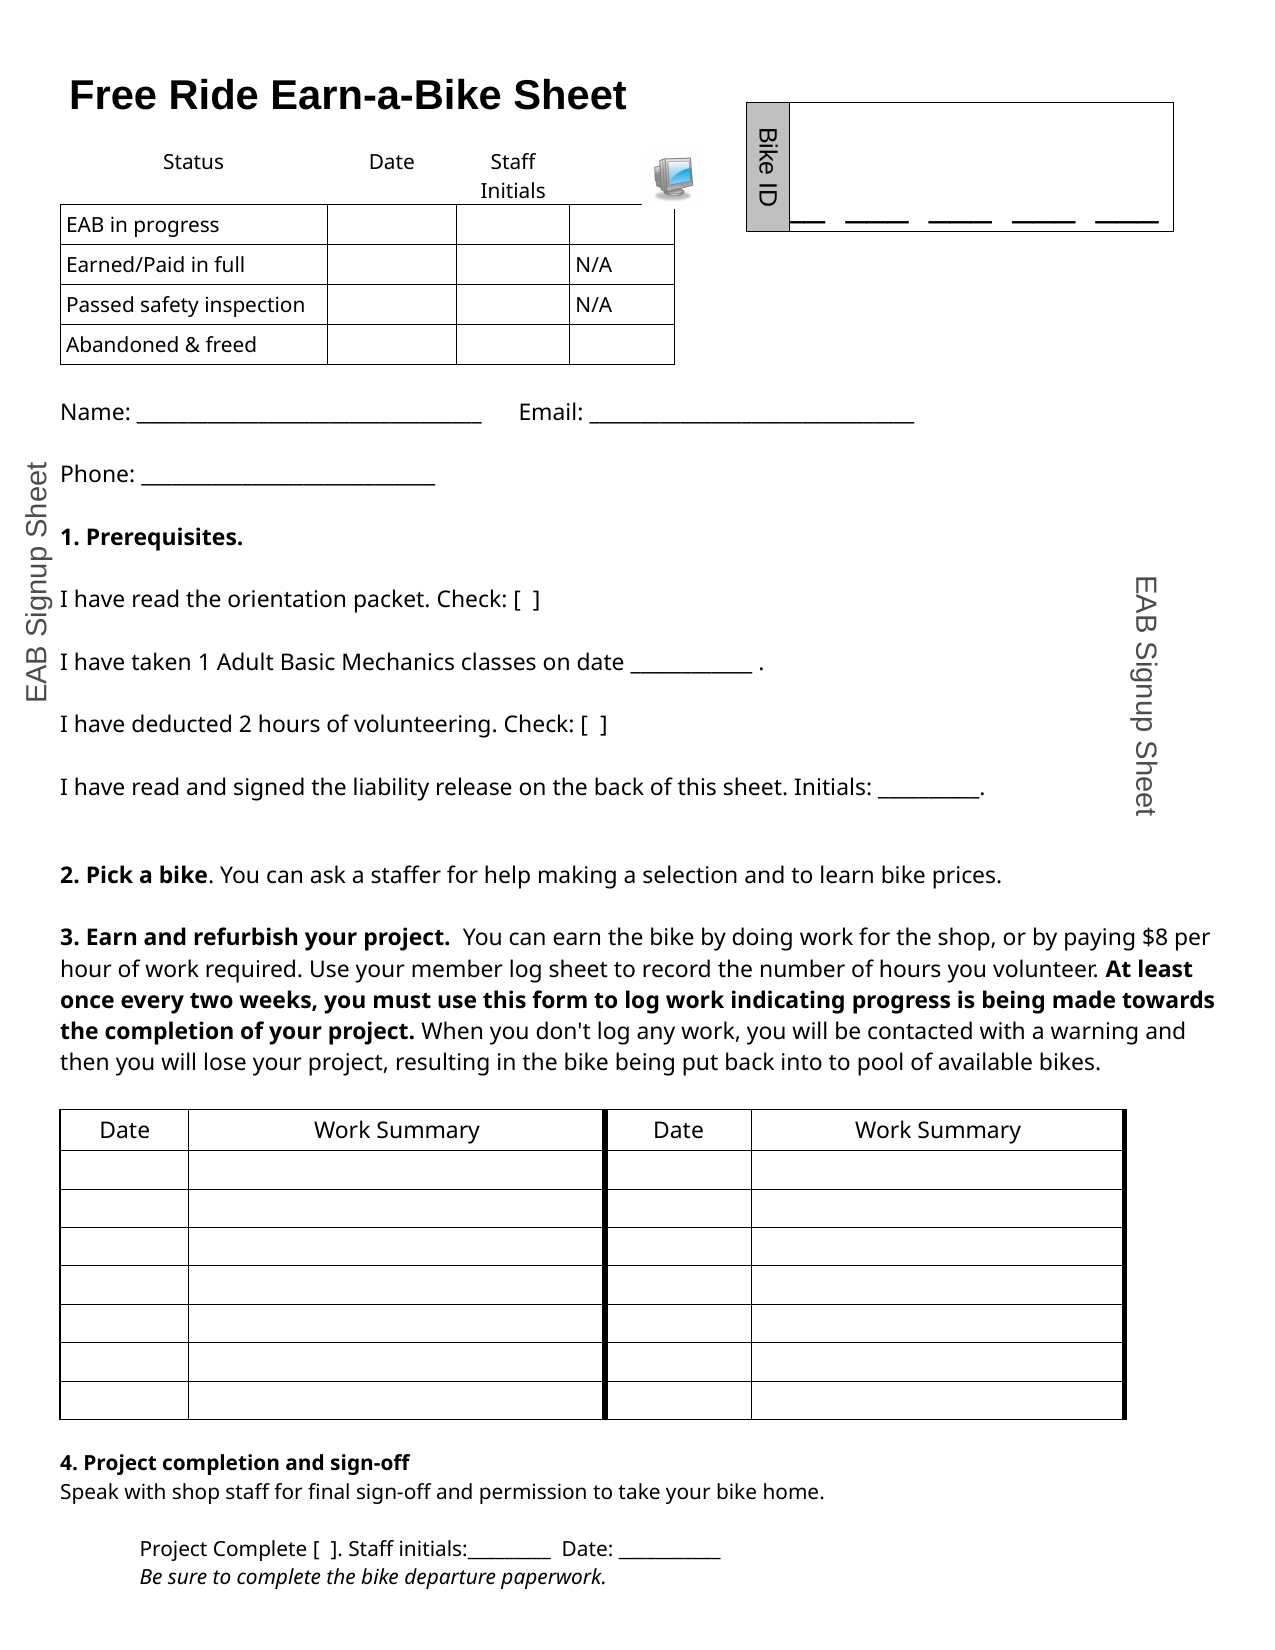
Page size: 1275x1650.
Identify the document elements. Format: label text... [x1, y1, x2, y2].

table_cell [752, 1382, 1122, 1419]
table_cell [457, 205, 569, 244]
text [1164, 708, 1230, 739]
table_cell [570, 325, 674, 364]
table_cell [61, 1151, 188, 1188]
table_header Date [327, 148, 456, 204]
table_cell [328, 285, 456, 324]
table_cell [61, 1266, 188, 1304]
table_cell [608, 1228, 751, 1265]
table_cell [189, 1382, 602, 1419]
text 2. Pick a bike. You can ask a staffer for help making a selection and to learn bike prices. [60, 859, 1230, 890]
table_cell [752, 1266, 1122, 1304]
table_cell [61, 1305, 188, 1342]
table_cell [608, 1305, 751, 1342]
table_header Date [608, 1110, 751, 1150]
text Project Complete [ ]. Staff initials:_________ Date: ___________ [60, 1534, 1230, 1562]
text Phone: _____________________________ [60, 458, 1230, 489]
table_cell [61, 1343, 188, 1381]
table_cell [608, 1343, 751, 1381]
table_cell [752, 1151, 1122, 1188]
table_header Staff Initials [456, 148, 569, 204]
table_cell [608, 1266, 751, 1304]
table_cell [608, 1190, 751, 1227]
table_cell [61, 1228, 188, 1265]
table_cell [189, 1305, 602, 1342]
table_cell Abandoned & freed [61, 325, 327, 364]
table_cell [608, 1151, 751, 1188]
table_cell [189, 1190, 602, 1227]
table_cell Passed safety inspection [61, 285, 327, 324]
table_cell [752, 1305, 1122, 1342]
table_cell [457, 325, 569, 364]
table_cell [328, 245, 456, 284]
table_header Date [61, 1110, 188, 1150]
text [1164, 583, 1230, 614]
table_cell [457, 245, 569, 284]
table_header Status [60, 148, 327, 204]
table_cell [570, 205, 674, 244]
table_cell [61, 1382, 188, 1419]
text I have read and signed the liability release on the back of this sheet. Initials: __________. [60, 771, 1230, 802]
table_header Work Summary [752, 1110, 1122, 1150]
table_cell [189, 1151, 602, 1188]
text I have taken 1 Adult Basic Mechanics classes on date ____________ . [60, 646, 1129, 677]
picture [642, 148, 703, 209]
table_cell N/A [570, 245, 674, 284]
table_cell [608, 1382, 751, 1419]
table_cell [328, 325, 456, 364]
text Name: __________________________________ Email: ________________________________ [60, 396, 1230, 427]
table_cell [189, 1343, 602, 1381]
table_cell [189, 1228, 602, 1265]
table_cell [328, 205, 456, 244]
text 1. Prerequisites. [60, 489, 1230, 552]
text I have read the orientation packet. Check: [ ] [60, 583, 1129, 614]
text 3. Earn and refurbish your project. You can earn the bike by doing work for the shop, or by paying $8 per hour of work required. Use your member log sheet to record the number of hours you volunteer. At least once every two weeks, you must use this form to log work indicating progress is being made towards the completion of your project. When you don't log any work, you will be contacted with a warning and then you will lose your project, resulting in the bike being put back into to pool of available bikes. [60, 921, 1230, 1077]
table_cell [752, 1343, 1122, 1381]
text Be sure to complete the bike departure paperwork. [60, 1562, 1230, 1591]
table_header [569, 148, 642, 204]
table_cell [189, 1266, 602, 1304]
table_cell [457, 285, 569, 324]
table_cell EAB in progress [61, 205, 327, 244]
text 4. Project completion and sign-off [60, 1448, 1230, 1477]
text [1164, 646, 1230, 677]
table_header Work Summary [189, 1110, 602, 1150]
table_cell [752, 1190, 1122, 1227]
text Speak with shop staff for final sign-off and permission to take your bike home. [60, 1477, 1230, 1505]
table_cell Earned/Paid in full [61, 245, 327, 284]
subtitle Free Ride Earn-a-Bike Sheet [69, 70, 1221, 118]
table_cell [61, 1190, 188, 1227]
table_cell [752, 1228, 1122, 1265]
text I have deducted 2 hours of volunteering. Check: [ ] [60, 708, 1129, 739]
table_cell N/A [570, 285, 674, 324]
